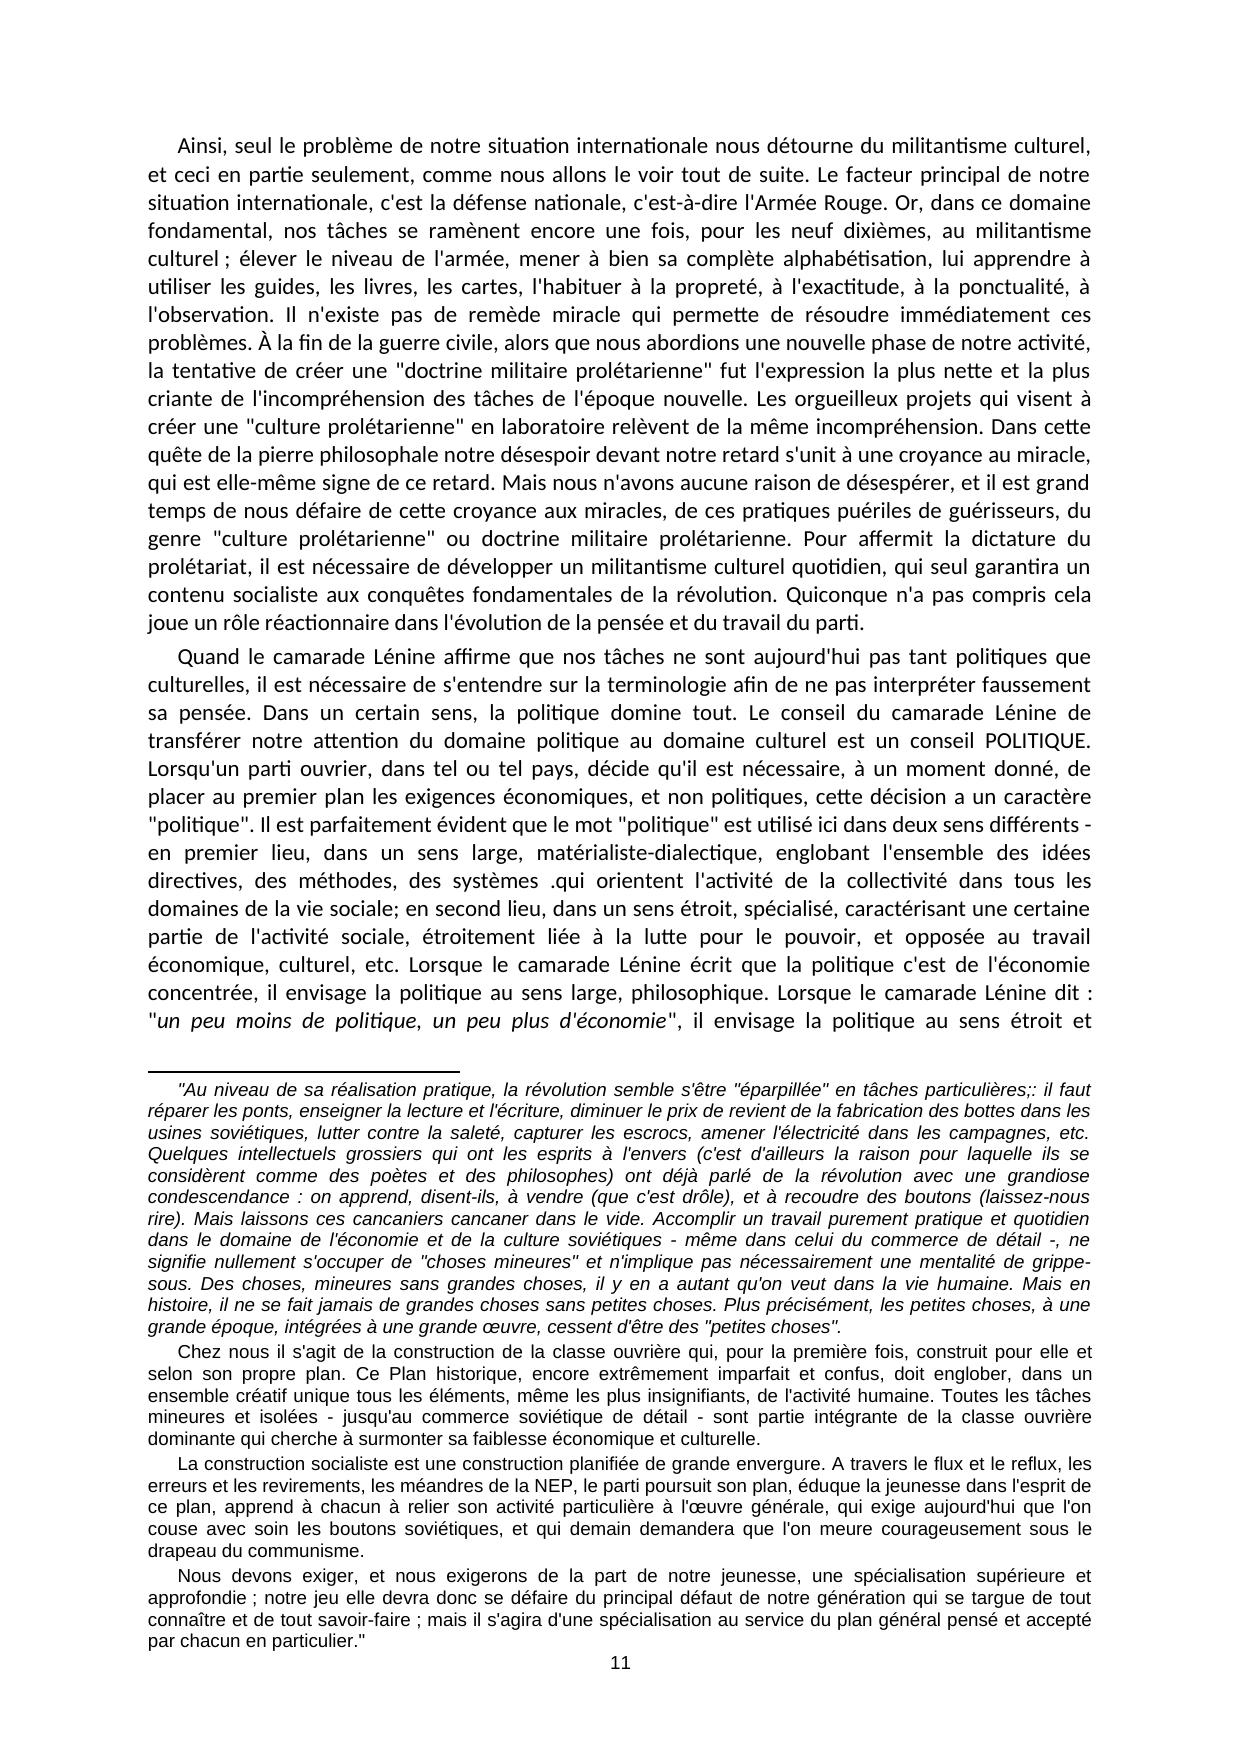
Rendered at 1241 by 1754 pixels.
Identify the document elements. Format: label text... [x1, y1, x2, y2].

text La construction socialiste est une construction planifiée de grande envergure. A travers le flux et le reflux, les erreurs et les revirements, les méandres de la NEP, le parti poursuit son plan, éduque la jeunesse dans l'esprit de ce plan, apprend à chacun à relier son activité particulière à l'œuvre générale, qui exige aujourd'hui que l'on couse avec soin les boutons soviétiques, et qui demain demandera que l'on meure courageusement sous le drapeau du communisme. [148, 1453, 1093, 1561]
text "Au niveau de sa réalisation pratique, la révolution semble s'être "éparpillée" en tâches particulières;: il faut réparer les ponts, enseigner la lecture et l'écriture, diminuer le prix de revient de la fabrication des bottes dans les usines soviétiques, lutter contre la saleté, capturer les escrocs, amener l'électricité dans les campagnes, etc. Quelques intellectuels grossiers qui ont les esprits à l'envers (c'est d'ailleurs la raison pour laquelle ils se considèrent comme des poètes et des philosophes) ont déjà parlé de la révolution avec une grandiose condescendance : on apprend, disent-ils, à vendre (que c'est drôle), et à recoudre des boutons (laissez-nous rire). Mais laissons ces cancaniers cancaner dans le vide. Accomplir un travail purement pratique et quotidien dans le domaine de l'économie et de la culture soviétiques - même dans celui du commerce de détail -, ne signifie nullement s'occuper de "choses mineures" et n'implique pas nécessairement une mentalité de grippe-sous. Des choses, mineures sans grandes choses, il y en a autant qu'on veut dans la vie humaine. Mais en histoire, il ne se fait jamais de grandes choses sans petites choses. Plus précisément, les petites choses, à une grande époque, intégrées à une grande œuvre, cessent d'être des "petites choses". [148, 1078, 1093, 1337]
text Quand le camarade Lénine affirme que nos tâches ne sont aujourd'hui pas tant politiques que culturelles, il est nécessaire de s'entendre sur la terminologie afin de ne pas interpréter faussement sa pensée. Dans un certain sens, la politique domine tout. Le conseil du camarade Lénine de transférer notre attention du domaine politique au domaine culturel est un conseil POLITIQUE. Lorsqu'un parti ouvrier, dans tel ou tel pays, décide qu'il est nécessaire, à un moment donné, de placer au premier plan les exigences économiques, et non politiques, cette décision a un caractère "politique". Il est parfaitement évident que le mot "politique" est utilisé ici dans deux sens différents - en premier lieu, dans un sens large, matérialiste-dialectique, englobant l'ensemble des idées directives, des méthodes, des systèmes .qui orientent l'activité de la collectivité dans tous les domaines de la vie sociale; en second lieu, dans un sens étroit, spécialisé, caractérisant une certaine partie de l'activité sociale, étroitement liée à la lutte pour le pouvoir, et opposée au travail économique, culturel, etc. Lorsque le camarade Lénine écrit que la politique c'est de l'économie concentrée, il envisage la politique au sens large, philosophique. Lorsque le camarade Lénine dit : "un peu moins de politique, un peu plus d'économie", il envisage la politique au sens étroit et [148, 642, 1093, 1034]
text Nous devons exiger, et nous exigerons de la part de notre jeunesse, une spécialisation supérieure et approfondie ; notre jeu elle devra donc se défaire du principal défaut de notre génération qui se targue de tout connaître et de tout savoir-faire ; mais il s'agira d'une spécialisation au service du plan général pensé et accepté par chacun en particulier." [148, 1565, 1093, 1651]
text Ainsi, seul le problème de notre situation internationale nous détourne du militantisme culturel, et ceci en partie seulement, comme nous allons le voir tout de suite. Le facteur principal de notre situation internationale, c'est la défense nationale, c'est-à-dire l'Armée Rouge. Or, dans ce domaine fondamental, nos tâches se ramènent encore une fois, pour les neuf dixièmes, au militantisme culturel ; élever le niveau de l'armée, mener à bien sa complète alphabétisation, lui apprendre à utiliser les guides, les livres, les cartes, l'habituer à la propreté, à l'exactitude, à la ponctualité, à l'observation. Il n'existe pas de remède miracle qui permette de résoudre immédiatement ces problèmes. À la fin de la guerre civile, alors que nous abordions une nouvelle phase de notre activité, la tentative de créer une "doctrine militaire prolétarienne" fut l'expression la plus nette et la plus criante de l'incompréhension des tâches de l'époque nouvelle. Les orgueilleux projets qui visent à créer une "culture prolétarienne" en laboratoire relèvent de la même incompréhension. Dans cette quête de la pierre philosophale notre désespoir devant notre retard s'unit à une croyance au miracle, qui est elle-même signe de ce retard. Mais nous n'avons aucune raison de désespérer, et il est grand temps de nous défaire de cette croyance aux miracles, de ces pratiques puériles de guérisseurs, du genre "culture prolétarienne" ou doctrine militaire prolétarienne. Pour affermit la dictature du prolétariat, il est nécessaire de développer un militantisme culturel quotidien, qui seul garantira un contenu socialiste aux conquêtes fondamentales de la révolution. Quiconque n'a pas compris cela joue un rôle réactionnaire dans l'évolution de la pensée et du travail du parti. [148, 132, 1093, 636]
text Chez nous il s'agit de la construction de la classe ouvrière qui, pour la première fois, construit pour elle et selon son propre plan. Ce Plan historique, encore extrêmement imparfait et confus, doit englober, dans un ensemble créatif unique tous les éléments, même les plus insignifiants, de l'activité humaine. Toutes les tâches mineures et isolées - jusqu'au commerce soviétique de détail - sont partie intégrante de la classe ouvrière dominante qui cherche à surmonter sa faiblesse économique et culturelle. [148, 1341, 1093, 1449]
